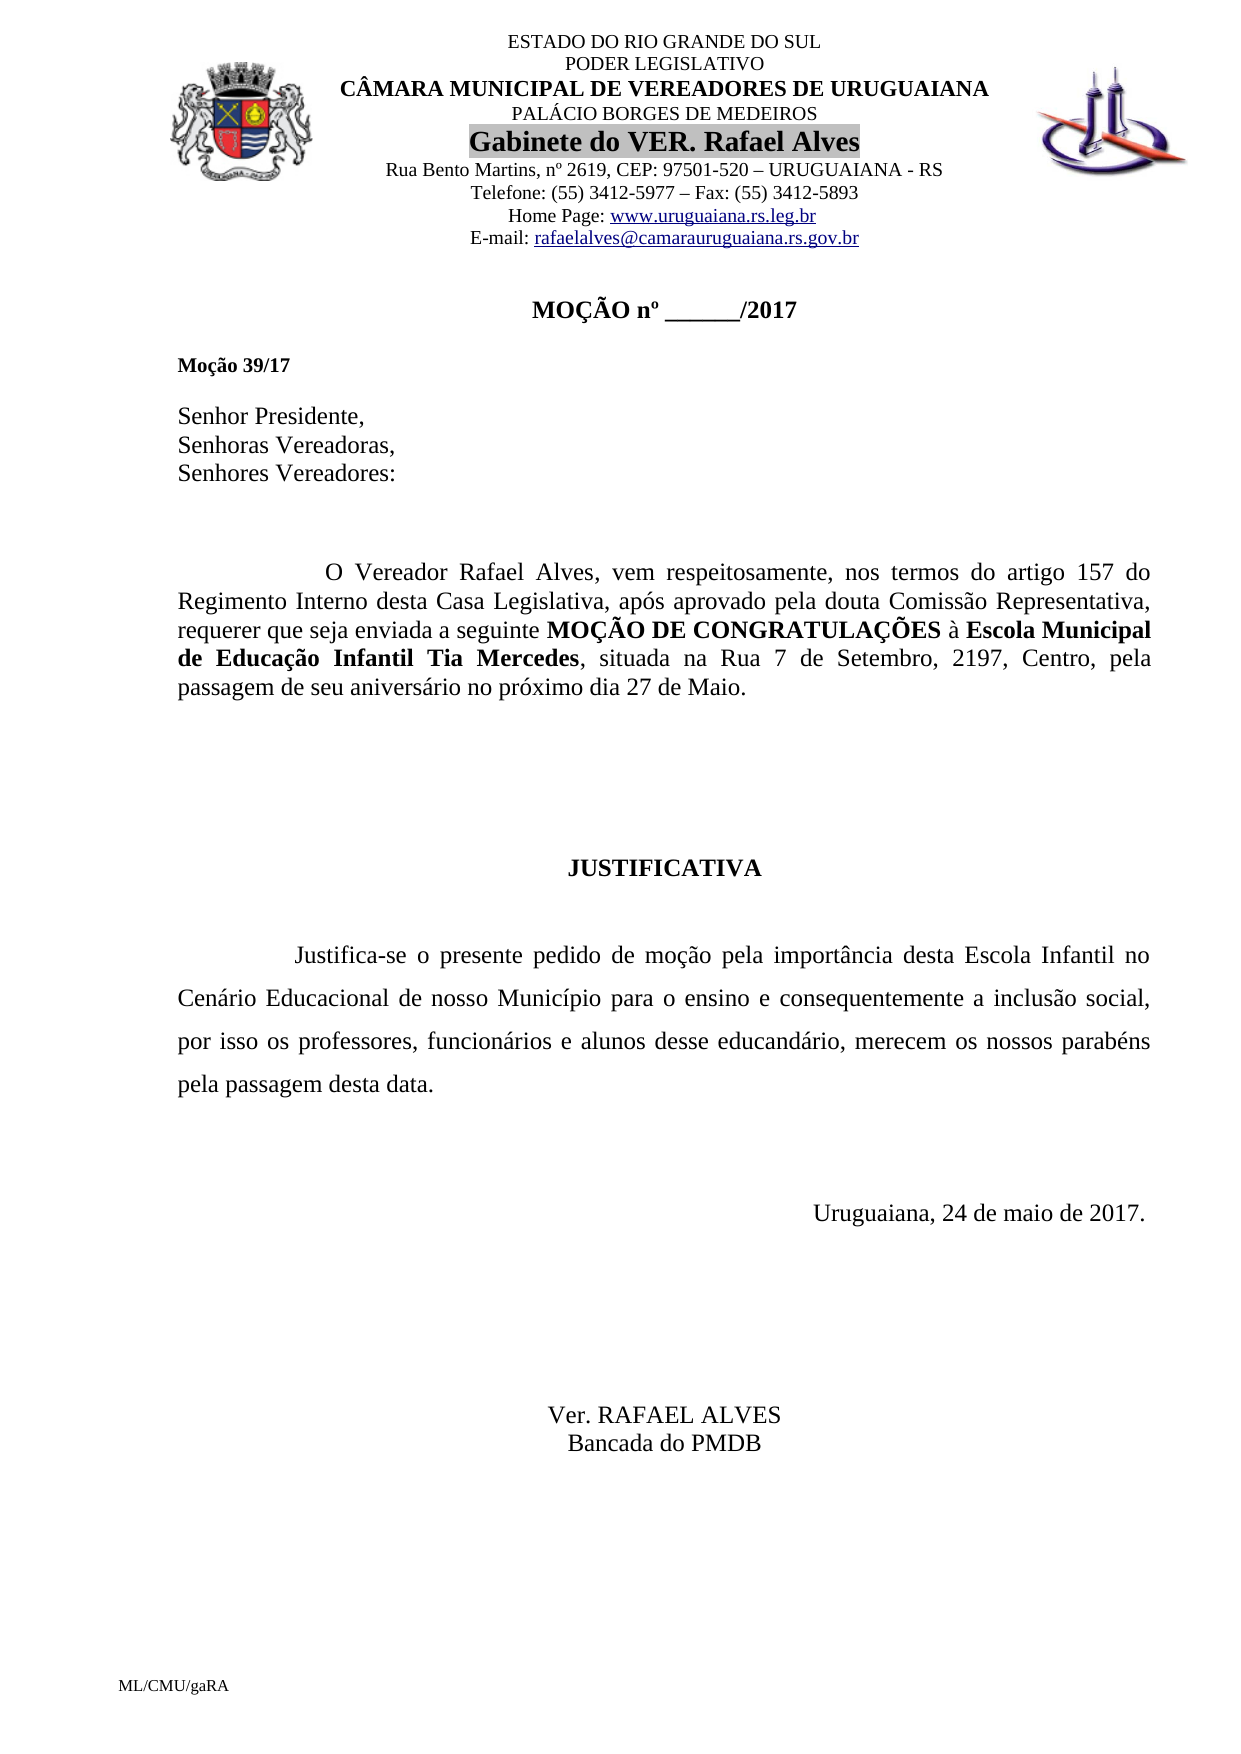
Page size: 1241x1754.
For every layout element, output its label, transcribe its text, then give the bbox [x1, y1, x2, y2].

text Ver. RAFAEL ALVES [177, 1400, 1152, 1428]
picture [1032, 62, 1189, 181]
text Senhoras Vereadoras, [177, 430, 1152, 458]
text MOÇÃO nº ______/2017 [177, 295, 1152, 324]
text Justifica-se o presente pedido de moção pela importância desta Escola Infantil no Cenário Educacional de nosso Município para o ensino e consequentemente a inclusão social, por isso os professores, funcionários e alunos desse educandário, merecem os nossos parabéns pela passagem desta data. [177, 940, 1152, 1098]
text Senhor Presidente, [177, 401, 1152, 430]
picture [170, 62, 313, 181]
text Senhores Vereadores: [177, 458, 1152, 487]
text Bancada do PMDB [177, 1428, 1152, 1457]
text O Vereador Rafael Alves, vem respeitosamente, nos termos do artigo 157 do Regimento Interno desta Casa Legislativa, após aprovado pela douta Comissão Representativa, requerer que seja enviada a seguinte MOÇÃO DE CONGRATULAÇÕES à Escola Municipal de Educação Infantil Tia Mercedes, situada na Rua 7 de Setembro, 2197, Centro, pela passagem de seu aniversário no próximo dia 27 de Maio. [177, 557, 1152, 701]
text Uruguaiana, 24 de maio de 2017. [177, 1198, 1152, 1227]
text JUSTIFICATIVA [177, 853, 1152, 882]
text Moção 39/17 [177, 353, 1152, 377]
